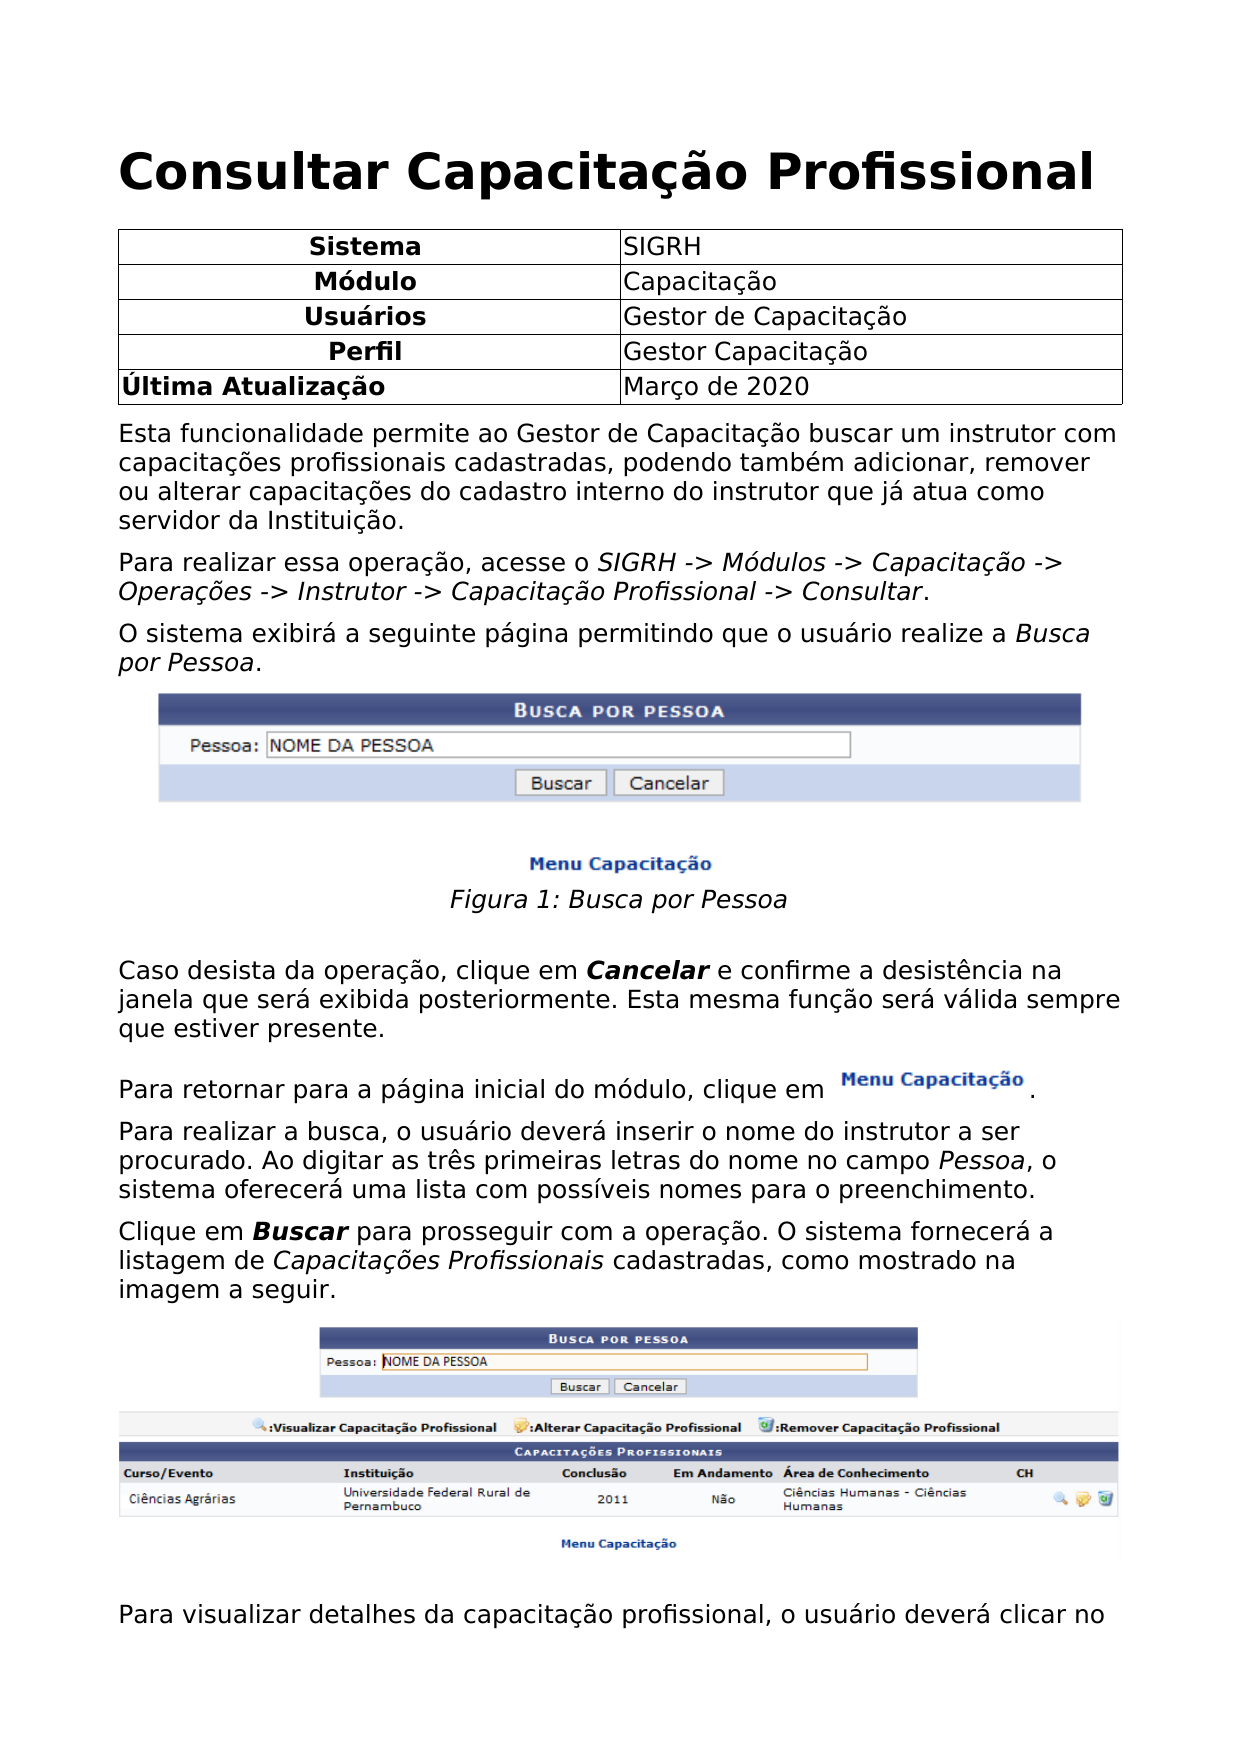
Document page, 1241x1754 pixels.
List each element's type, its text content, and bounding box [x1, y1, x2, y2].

table_cell Gestor de Capacitação [621, 300, 1122, 334]
text Para realizar a busca, o usuário deverá inserir o nome do instrutor a ser procurado. Ao digitar as três primeiras letras do nome no campo Pessoa, o sistema oferecerá uma lista com possíveis nomes para o preenchimento. [118, 1117, 1122, 1204]
table_cell Usuários [119, 300, 620, 334]
table_cell Março de 2020 [621, 370, 1122, 404]
text O sistema exibirá a seguinte página permitindo que o usuário realize a Busca por Pessoa. [118, 619, 1122, 677]
text Para visualizar detalhes da capacitação profissional, o usuário deverá clicar no [118, 1601, 1122, 1630]
text Para retornar para a página inicial do módulo, clique em . [118, 1056, 1122, 1104]
subtitle Consultar Capacitação Profissional [118, 143, 1122, 201]
picture [833, 1056, 1029, 1099]
text Caso desista da operação, clique em Cancelar e confirme a desistência na janela que será exibida posteriormente. Esta mesma função será válida sempre que estiver presente. [118, 956, 1122, 1043]
table_header Sistema [119, 230, 620, 264]
table_header SIGRH [621, 230, 1122, 264]
table_cell Módulo [119, 265, 620, 299]
text Clique em Buscar para prosseguir com a operação. O sistema fornecerá a listagem de Capacitações Profissionais cadastradas, como mostrado na imagem a seguir. [118, 1217, 1122, 1304]
text Esta funcionalidade permite ao Gestor de Capacitação buscar um instrutor com capacitações profissionais cadastradas, podendo também adicionar, remover ou alterar capacitações do cadastro interno do instrutor que já atua como servidor da Instituição. [118, 419, 1122, 536]
table_cell Capacitação [621, 265, 1122, 299]
table_cell Última Atualização [119, 370, 620, 404]
table_cell Gestor Capacitação [621, 335, 1122, 369]
picture [118, 1316, 1123, 1559]
text Para realizar essa operação, acesse o SIGRH -> Módulos -> Capacitação -> Operações -> Instrutor -> Capacitação Profissional -> Consultar. [118, 548, 1122, 607]
text Figura 1: Busca por Pessoa [154, 886, 1086, 914]
table_cell Perfil [119, 335, 620, 369]
picture [154, 690, 1086, 886]
